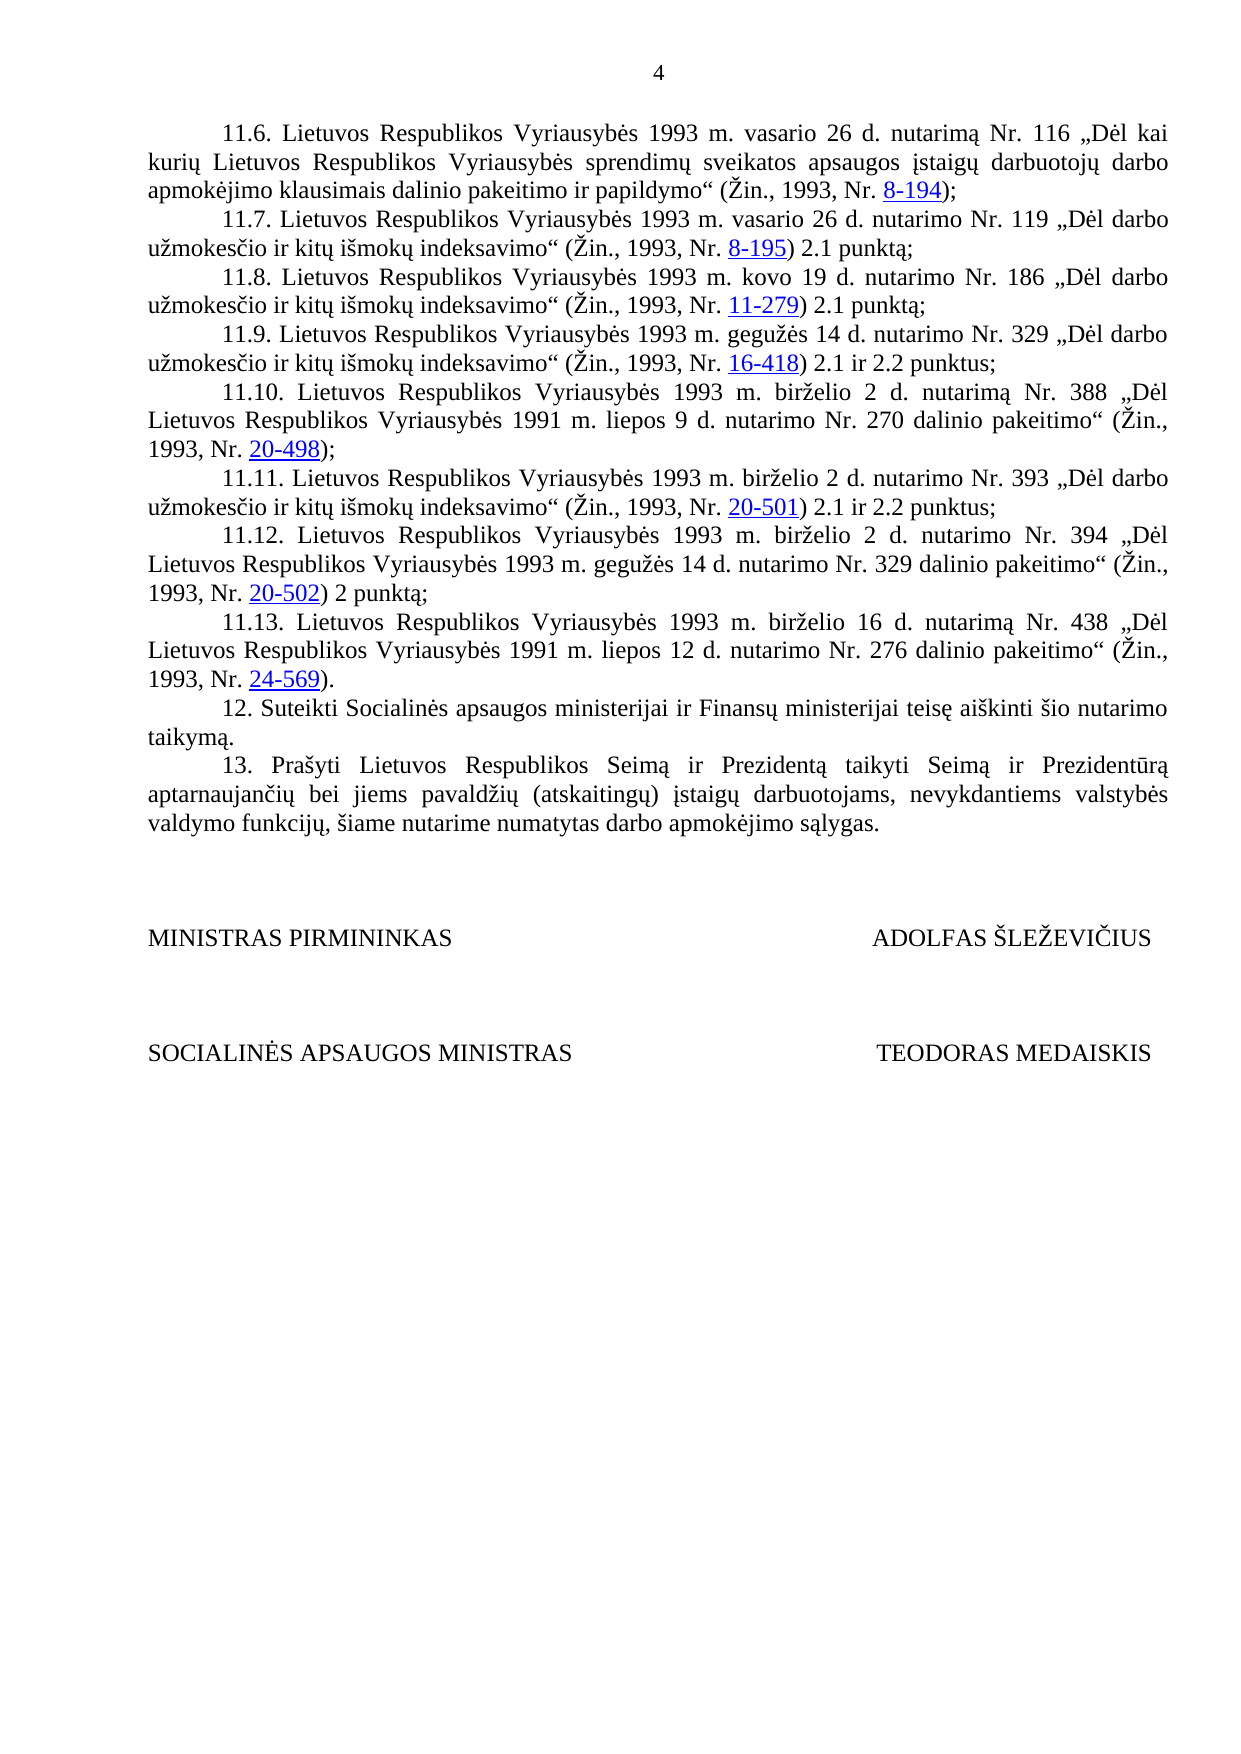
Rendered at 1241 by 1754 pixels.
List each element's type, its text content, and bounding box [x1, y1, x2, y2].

text MINISTRAS PIRMININKAS ADOLFAS ŠLEŽEVIČIUS [148, 923, 1169, 952]
text 11.10. Lietuvos Respublikos Vyriausybės 1993 m. birželio 2 d. nutarimą Nr. 388 „Dėl Lietuvos Respublikos Vyriausybės 1991 m. liepos 9 d. nutarimo Nr. 270 dalinio pakeitimo“ (Žin., 1993, Nr. 20-498); [148, 377, 1169, 463]
text 11.9. Lietuvos Respublikos Vyriausybės 1993 m. gegužės 14 d. nutarimo Nr. 329 „Dėl darbo užmokesčio ir kitų išmokų indeksavimo“ (Žin., 1993, Nr. 16-418) 2.1 ir 2.2 punktus; [148, 319, 1169, 377]
text 11.13. Lietuvos Respublikos Vyriausybės 1993 m. birželio 16 d. nutarimą Nr. 438 „Dėl Lietuvos Respublikos Vyriausybės 1991 m. liepos 12 d. nutarimo Nr. 276 dalinio pakeitimo“ (Žin., 1993, Nr. 24-569). [148, 607, 1169, 693]
text 11.11. Lietuvos Respublikos Vyriausybės 1993 m. birželio 2 d. nutarimo Nr. 393 „Dėl darbo užmokesčio ir kitų išmokų indeksavimo“ (Žin., 1993, Nr. 20-501) 2.1 ir 2.2 punktus; [148, 463, 1169, 521]
text 11.7. Lietuvos Respublikos Vyriausybės 1993 m. vasario 26 d. nutarimo Nr. 119 „Dėl darbo užmokesčio ir kitų išmokų indeksavimo“ (Žin., 1993, Nr. 8-195) 2.1 punktą; [148, 204, 1169, 262]
text SOCIALINĖS APSAUGOS MINISTRAS TEODORAS MEDAISKIS [148, 1038, 1169, 1067]
text 11.8. Lietuvos Respublikos Vyriausybės 1993 m. kovo 19 d. nutarimo Nr. 186 „Dėl darbo užmokesčio ir kitų išmokų indeksavimo“ (Žin., 1993, Nr. 11-279) 2.1 punktą; [148, 262, 1169, 319]
text 12. Suteikti Socialinės apsaugos ministerijai ir Finansų ministerijai teisę aiškinti šio nutarimo taikymą. [148, 693, 1169, 751]
text 11.12. Lietuvos Respublikos Vyriausybės 1993 m. birželio 2 d. nutarimo Nr. 394 „Dėl Lietuvos Respublikos Vyriausybės 1993 m. gegužės 14 d. nutarimo Nr. 329 dalinio pakeitimo“ (Žin., 1993, Nr. 20-502) 2 punktą; [148, 521, 1169, 607]
text 11.6. Lietuvos Respublikos Vyriausybės 1993 m. vasario 26 d. nutarimą Nr. 116 „Dėl kai kurių Lietuvos Respublikos Vyriausybės sprendimų sveikatos apsaugos įstaigų darbuotojų darbo apmokėjimo klausimais dalinio pakeitimo ir papildymo“ (Žin., 1993, Nr. 8-194); [148, 118, 1169, 204]
text 13. Prašyti Lietuvos Respublikos Seimą ir Prezidentą taikyti Seimą ir Prezidentūrą aptarnaujančių bei jiems pavaldžių (atskaitingų) įstaigų darbuotojams, nevykdantiems valstybės valdymo funkcijų, šiame nutarime numatytas darbo apmokėjimo sąlygas. [148, 751, 1169, 837]
